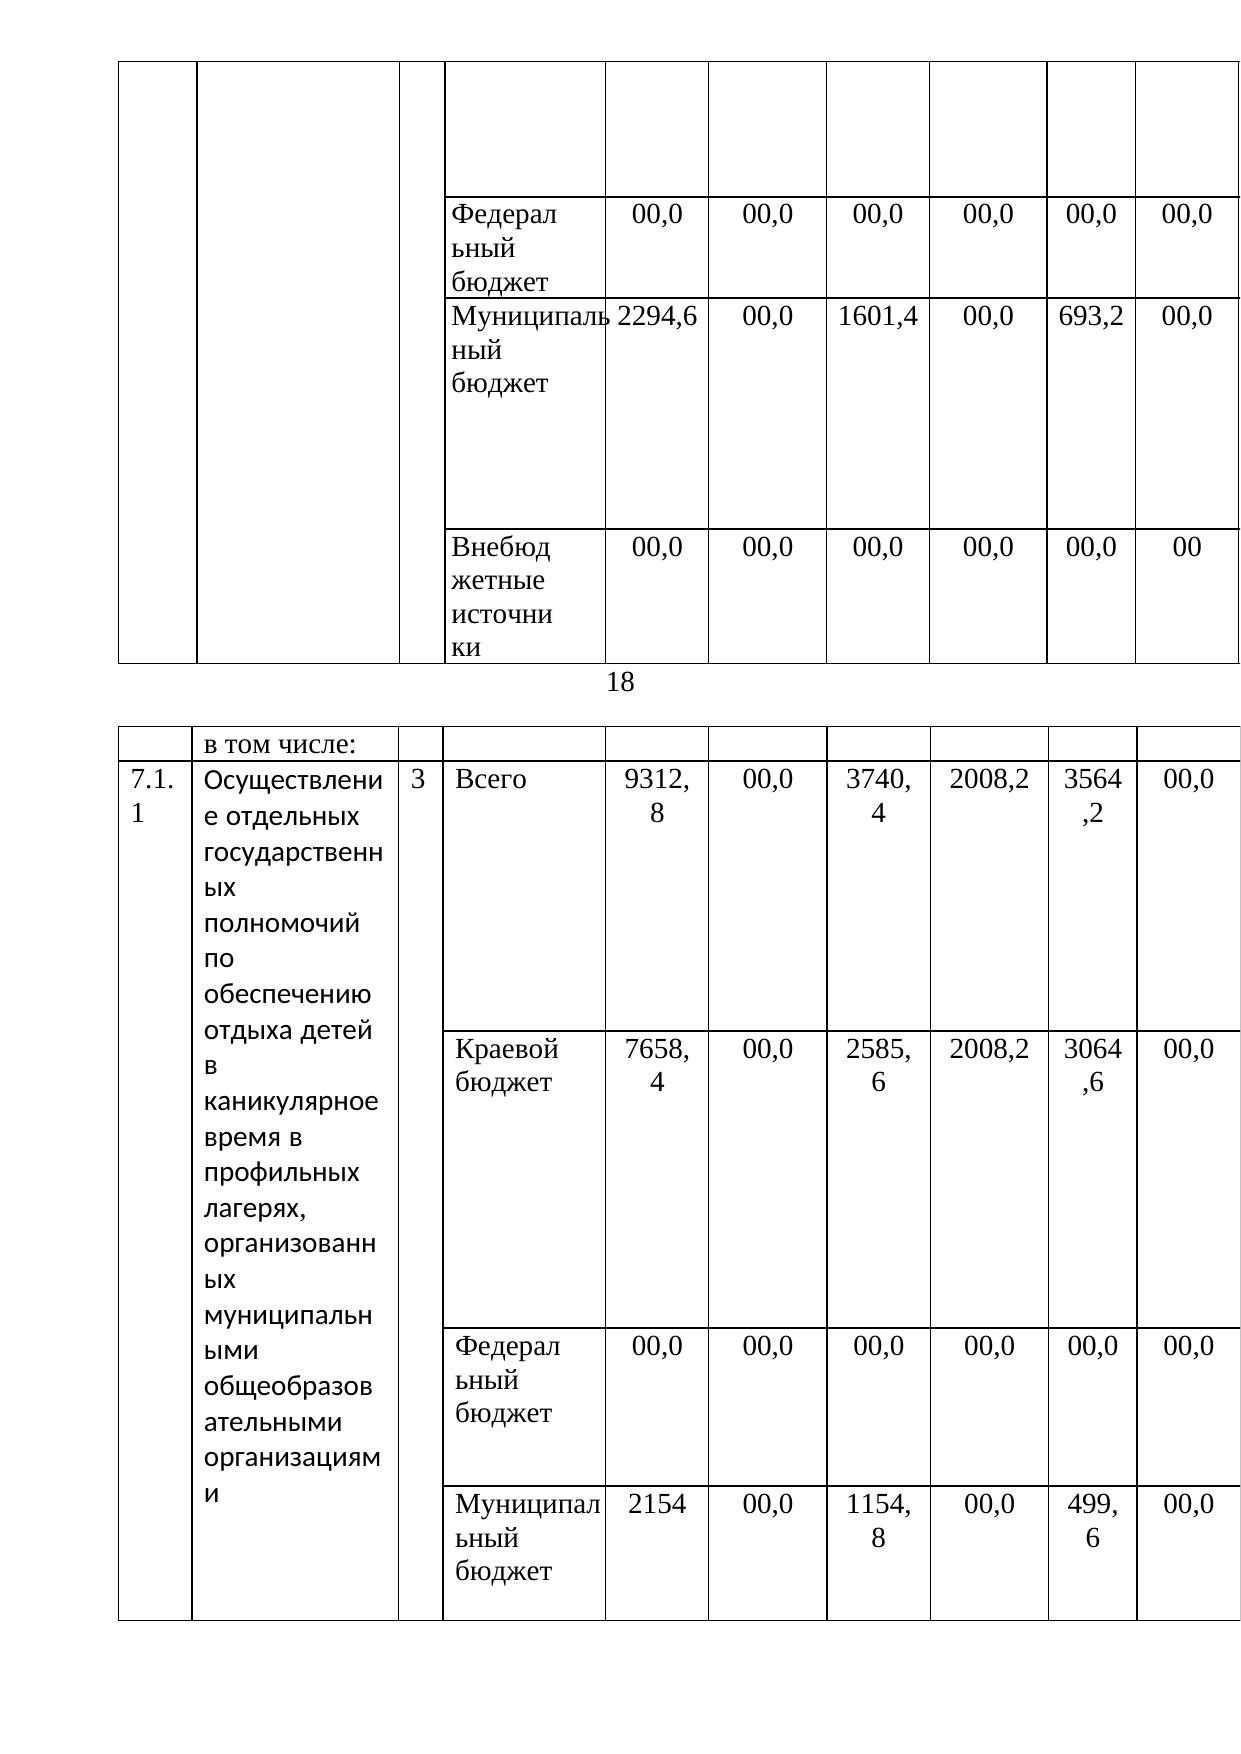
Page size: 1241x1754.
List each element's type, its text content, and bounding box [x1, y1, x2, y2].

table_cell Осуществление отдельных государственных полномочий по обеспечению отдыха детей в каникулярное время в профильных лагерях, организованных муниципальными общеобразовательными организациями [193, 762, 398, 1620]
table_header в том числе: [193, 727, 398, 760]
table_cell 00,0 [827, 530, 929, 663]
table_cell 2008,2 [931, 1032, 1048, 1327]
table_cell [827, 62, 929, 196]
table_cell 00,0 [606, 198, 708, 297]
table_cell 00,0 [606, 1329, 708, 1485]
table_cell 00,0 [1136, 198, 1238, 297]
table_cell 693,2 [1048, 299, 1135, 528]
table_cell 00,0 [709, 1329, 826, 1485]
table_cell 00,0 [709, 299, 826, 528]
table_cell 00,0 [709, 1487, 826, 1620]
table_cell [1136, 62, 1238, 196]
table_cell 00,0 [1138, 1032, 1240, 1327]
table_cell 00,0 [1048, 530, 1135, 663]
table_cell 499,6 [1049, 1487, 1136, 1620]
table_cell 3564,2 [1049, 762, 1136, 1030]
table_cell 00,0 [1136, 299, 1238, 528]
table_cell 00,0 [931, 1329, 1048, 1485]
table_cell 00,0 [1138, 762, 1240, 1030]
table_cell 00 [1136, 530, 1238, 663]
table_header [444, 727, 605, 760]
table_header [119, 727, 191, 760]
table_cell 00,0 [709, 762, 826, 1030]
table_cell 00,0 [1138, 1329, 1240, 1485]
table_cell Федерал ьный бюджет [446, 198, 605, 297]
table_cell 00,0 [930, 198, 1046, 297]
table_cell 00,0 [709, 1032, 826, 1327]
table_cell 3740,4 [828, 762, 930, 1030]
table_cell [930, 62, 1046, 196]
table_cell 9312,8 [606, 762, 708, 1030]
table_cell Муниципальный бюджет [446, 299, 605, 528]
table_header [606, 727, 708, 760]
table_cell 00,0 [606, 530, 708, 663]
table_header [709, 727, 826, 760]
table_cell 7658,4 [606, 1032, 708, 1327]
table_cell 2008,2 [931, 762, 1048, 1030]
table_cell Краевой бюджет [444, 1032, 605, 1327]
table_cell 1154,8 [828, 1487, 930, 1620]
table_cell 3 [399, 762, 442, 1620]
table_cell 7.1.1 [119, 762, 191, 1620]
table_header [1049, 727, 1136, 760]
table_cell 00,0 [828, 1329, 930, 1485]
table_header [931, 727, 1048, 760]
table_cell Всего [444, 762, 605, 1030]
table_cell 2294,6 [606, 299, 708, 528]
table_cell 00,0 [1138, 1487, 1240, 1620]
table_cell [606, 62, 708, 196]
table_cell 1601,4 [827, 299, 929, 528]
table_cell 00,0 [1048, 198, 1135, 297]
table_cell 00,0 [1049, 1329, 1136, 1485]
table_cell 00,0 [709, 530, 826, 663]
table_cell 2585,6 [828, 1032, 930, 1327]
table_header [1138, 727, 1240, 760]
table_cell Федерал ьный бюджет [444, 1329, 605, 1485]
table_cell 00,0 [931, 1487, 1048, 1620]
table_cell 3064,6 [1049, 1032, 1136, 1327]
table_cell 00,0 [827, 198, 929, 297]
table_cell 00,0 [930, 299, 1046, 528]
table_cell 00,0 [709, 198, 826, 297]
table_cell [446, 62, 605, 196]
table_cell 2154 [606, 1487, 708, 1620]
table_cell [709, 62, 826, 196]
table_cell 00,0 [930, 530, 1046, 663]
table_header [399, 727, 442, 760]
table_cell Внебюд жетные источни ки [446, 530, 605, 663]
text 18 [118, 664, 1122, 698]
table_header [828, 727, 930, 760]
table_cell Муниципальный бюджет [444, 1487, 605, 1620]
table_cell [1048, 62, 1135, 196]
